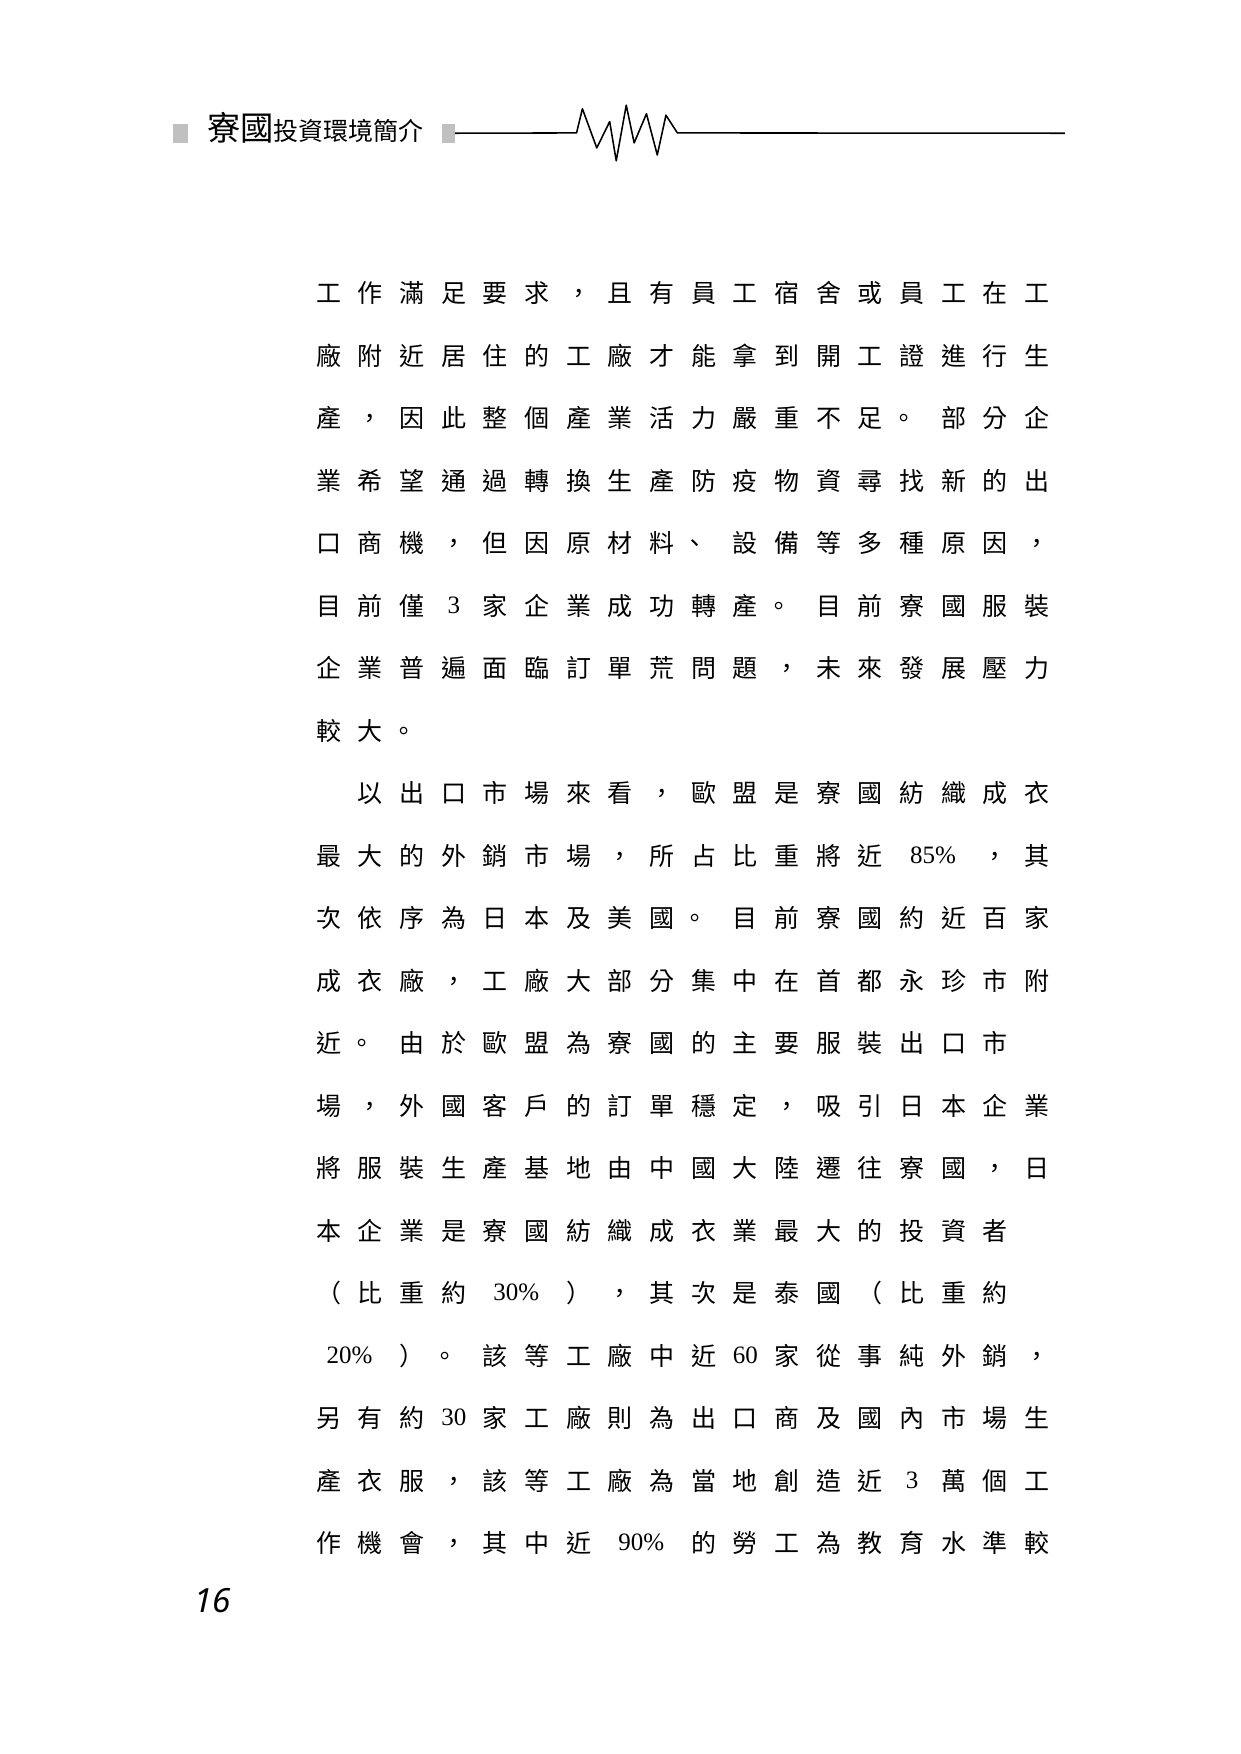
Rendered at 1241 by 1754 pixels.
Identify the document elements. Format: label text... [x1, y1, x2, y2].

text 以出口市場來看，歐盟是寮國紡織成衣最大的外銷市場，所占比重將近85%，其次依序為日本及美國。目前寮國約近百家成衣廠，工廠大部分集中在首都永珍市附近。由於歐盟為寮國的主要服裝出口市場，外國客戶的訂單穩定，吸引日本企業將服裝生產基地由中國大陸遷往寮國，日本企業是寮國紡織成衣業最大的投資者（比重約30%），其次是泰國（比重約20%）。該等工廠中近60家從事純外銷，另有約30家工廠則為出口商及國內市場生產衣服，該等工廠為當地創造近3萬個工作機會，其中近90%的勞工為教育水準較 [281, 750, 1058, 1563]
text 工作滿足要求，且有員工宿舍或員工在工廠附近居住的工廠才能拿到開工證進行生產，因此整個產業活力嚴重不足。部分企業希望通過轉換生產防疫物資尋找新的出口商機，但因原材料、設備等多種原因，目前僅3家企業成功轉產。目前寮國服裝企業普遍面臨訂單荒問題，未來發展壓力較大。 [281, 250, 1058, 750]
